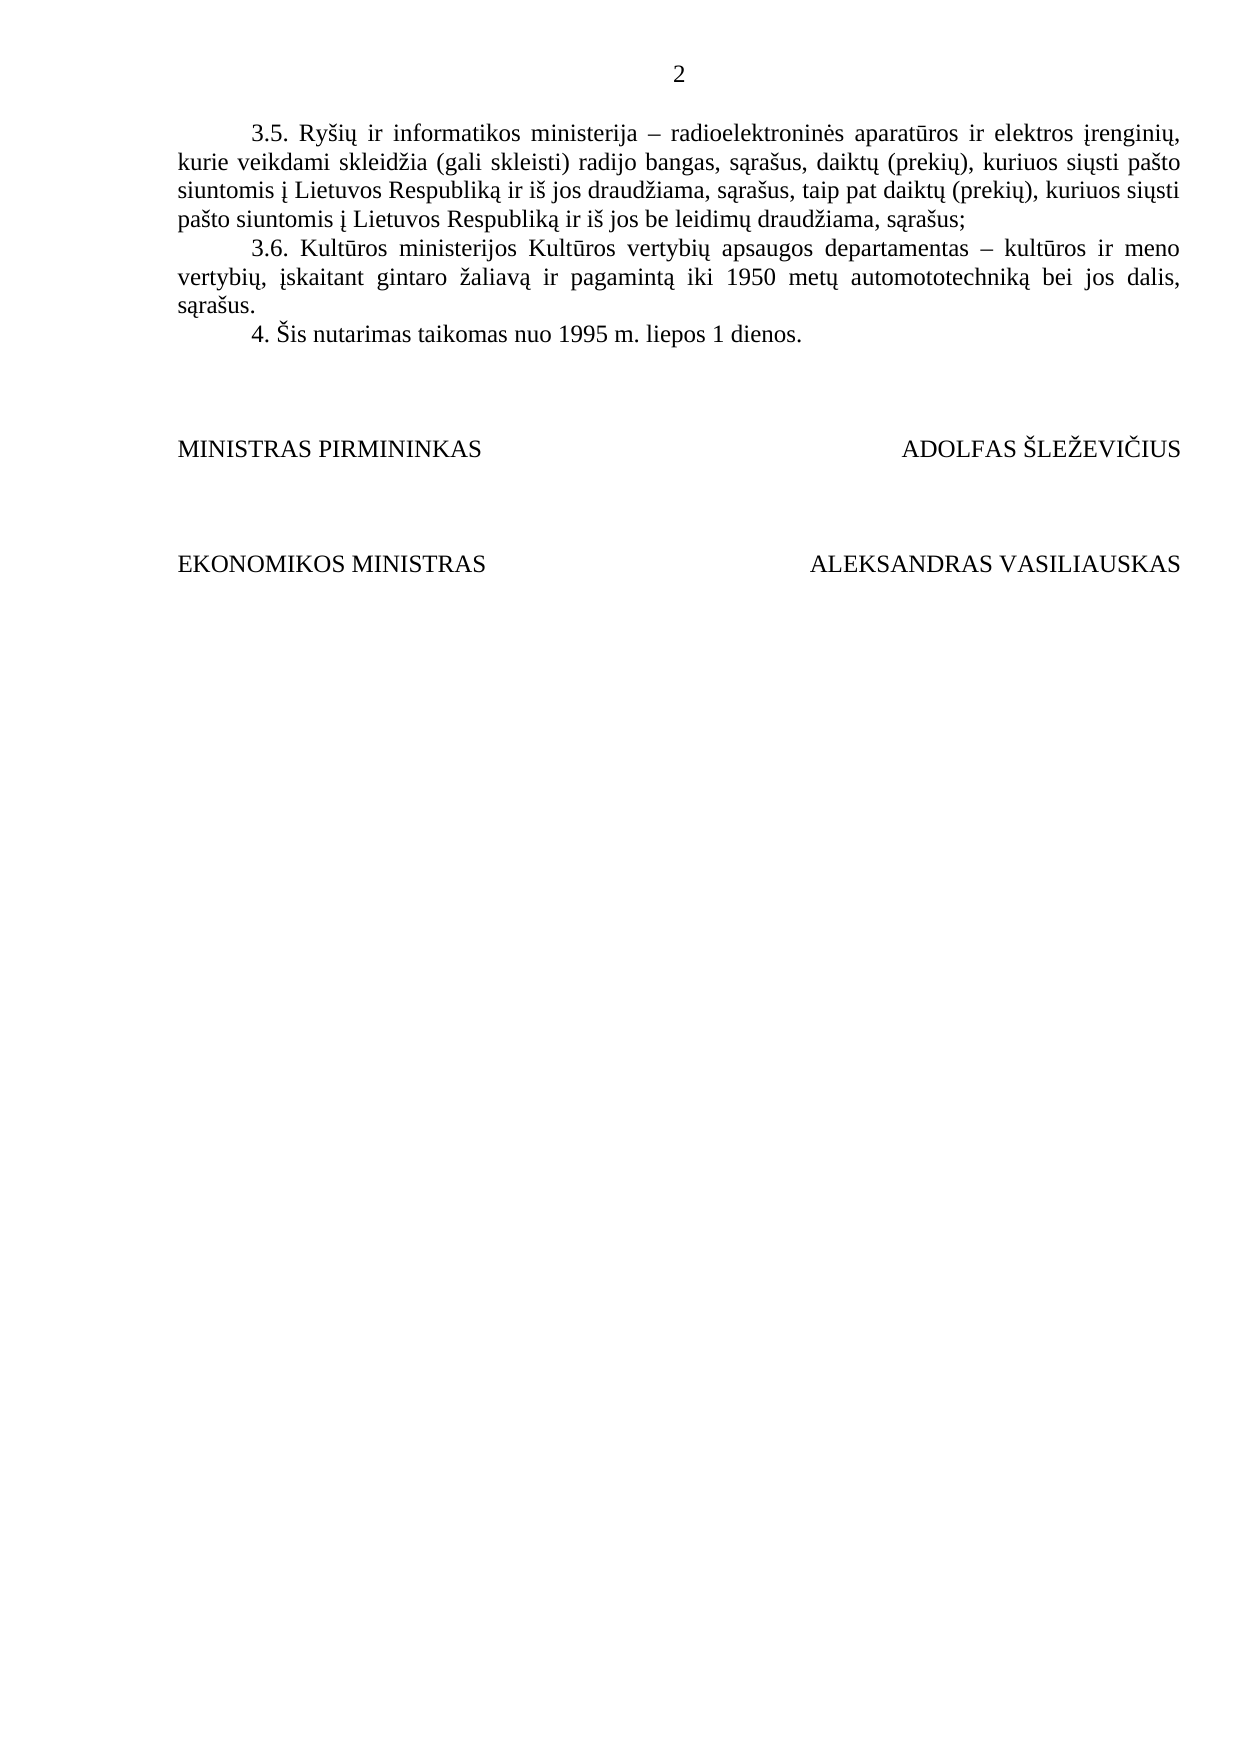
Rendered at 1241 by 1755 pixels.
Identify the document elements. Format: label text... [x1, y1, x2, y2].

text EKONOMIKOS MINISTRAS ALEKSANDRAS VASILIAUSKAS [177, 549, 1181, 578]
text 3.6. Kultūros ministerijos Kultūros vertybių apsaugos departamentas – kultūros ir meno vertybių, įskaitant gintaro žaliavą ir pagamintą iki 1950 metų automototechniką bei jos dalis, sąrašus. [177, 233, 1181, 319]
text 3.5. Ryšių ir informatikos ministerija – radioelektroninės aparatūros ir elektros įrenginių, kurie veikdami skleidžia (gali skleisti) radijo bangas, sąrašus, daiktų (prekių), kuriuos siųsti pašto siuntomis į Lietuvos Respubliką ir iš jos draudžiama, sąrašus, taip pat daiktų (prekių), kuriuos siųsti pašto siuntomis į Lietuvos Respubliką ir iš jos be leidimų draudžiama, sąrašus; [177, 118, 1181, 233]
text 4. Šis nutarimas taikomas nuo 1995 m. liepos 1 dienos. [177, 319, 1181, 348]
text MINISTRAS PIRMININKAS ADOLFAS ŠLEŽEVIČIUS [177, 434, 1181, 463]
